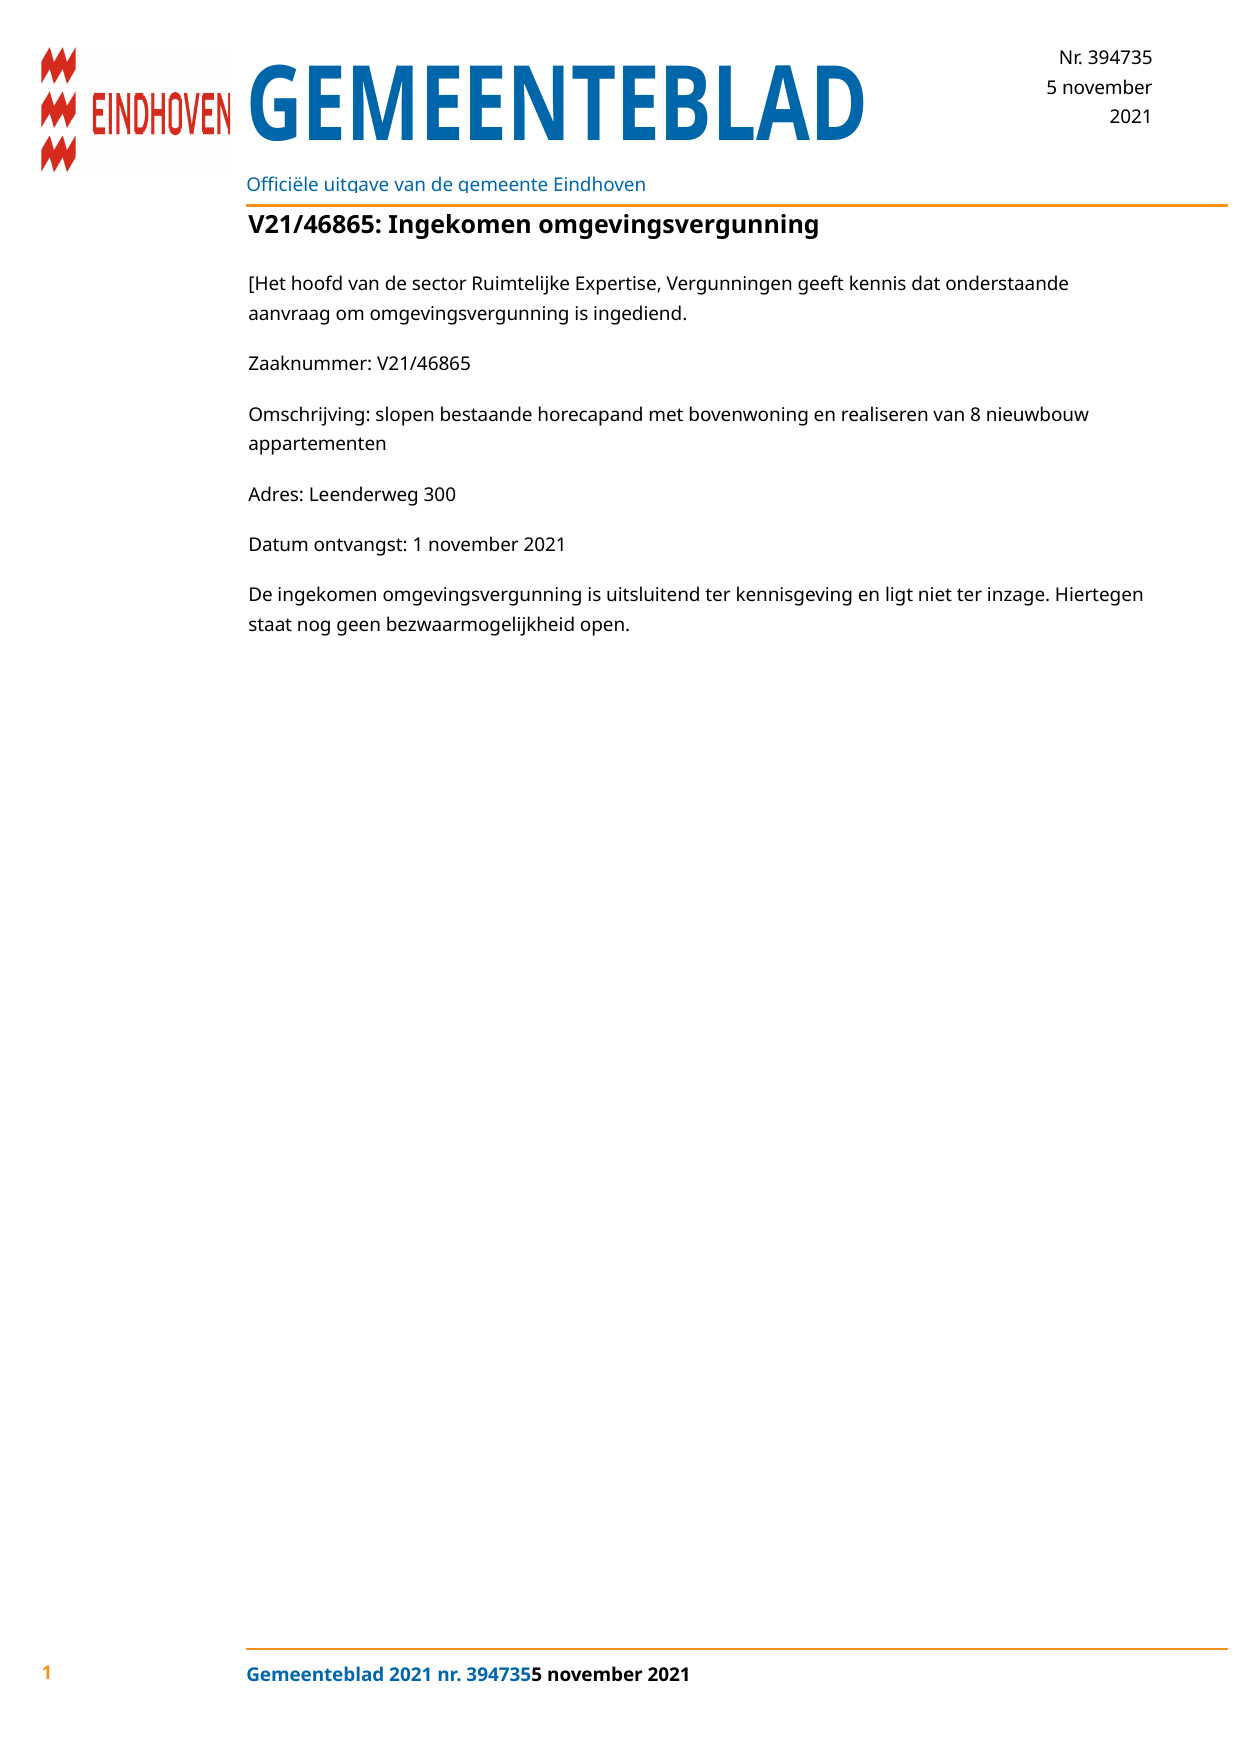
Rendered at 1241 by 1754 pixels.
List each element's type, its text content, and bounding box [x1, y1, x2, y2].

picture [41, 47, 231, 172]
text De ingekomen omgevingsvergunning is uitsluitend ter kennisgeving en ligt niet ter inzage. Hiertegen staat nog geen bezwaarmogelijkheid open. [248, 582, 1152, 637]
text V21/46865: Ingekomen omgevingsvergunning [248, 207, 1152, 241]
text Datum ontvangst: 1 november 2021 [248, 531, 1152, 557]
text Omschrijving: slopen bestaande horecapand met bovenwoning en realiseren van 8 nieuwbouw appartementen [248, 401, 1152, 456]
text Zaaknummer: V21/46865 [248, 350, 1152, 376]
text [Het hoofd van de sector Ruimtelijke Expertise, Vergunningen geeft kennis dat onderstaande aanvraag om omgevingsvergunning is ingediend. [248, 270, 1152, 326]
text Adres: Leenderweg 300 [248, 481, 1152, 506]
